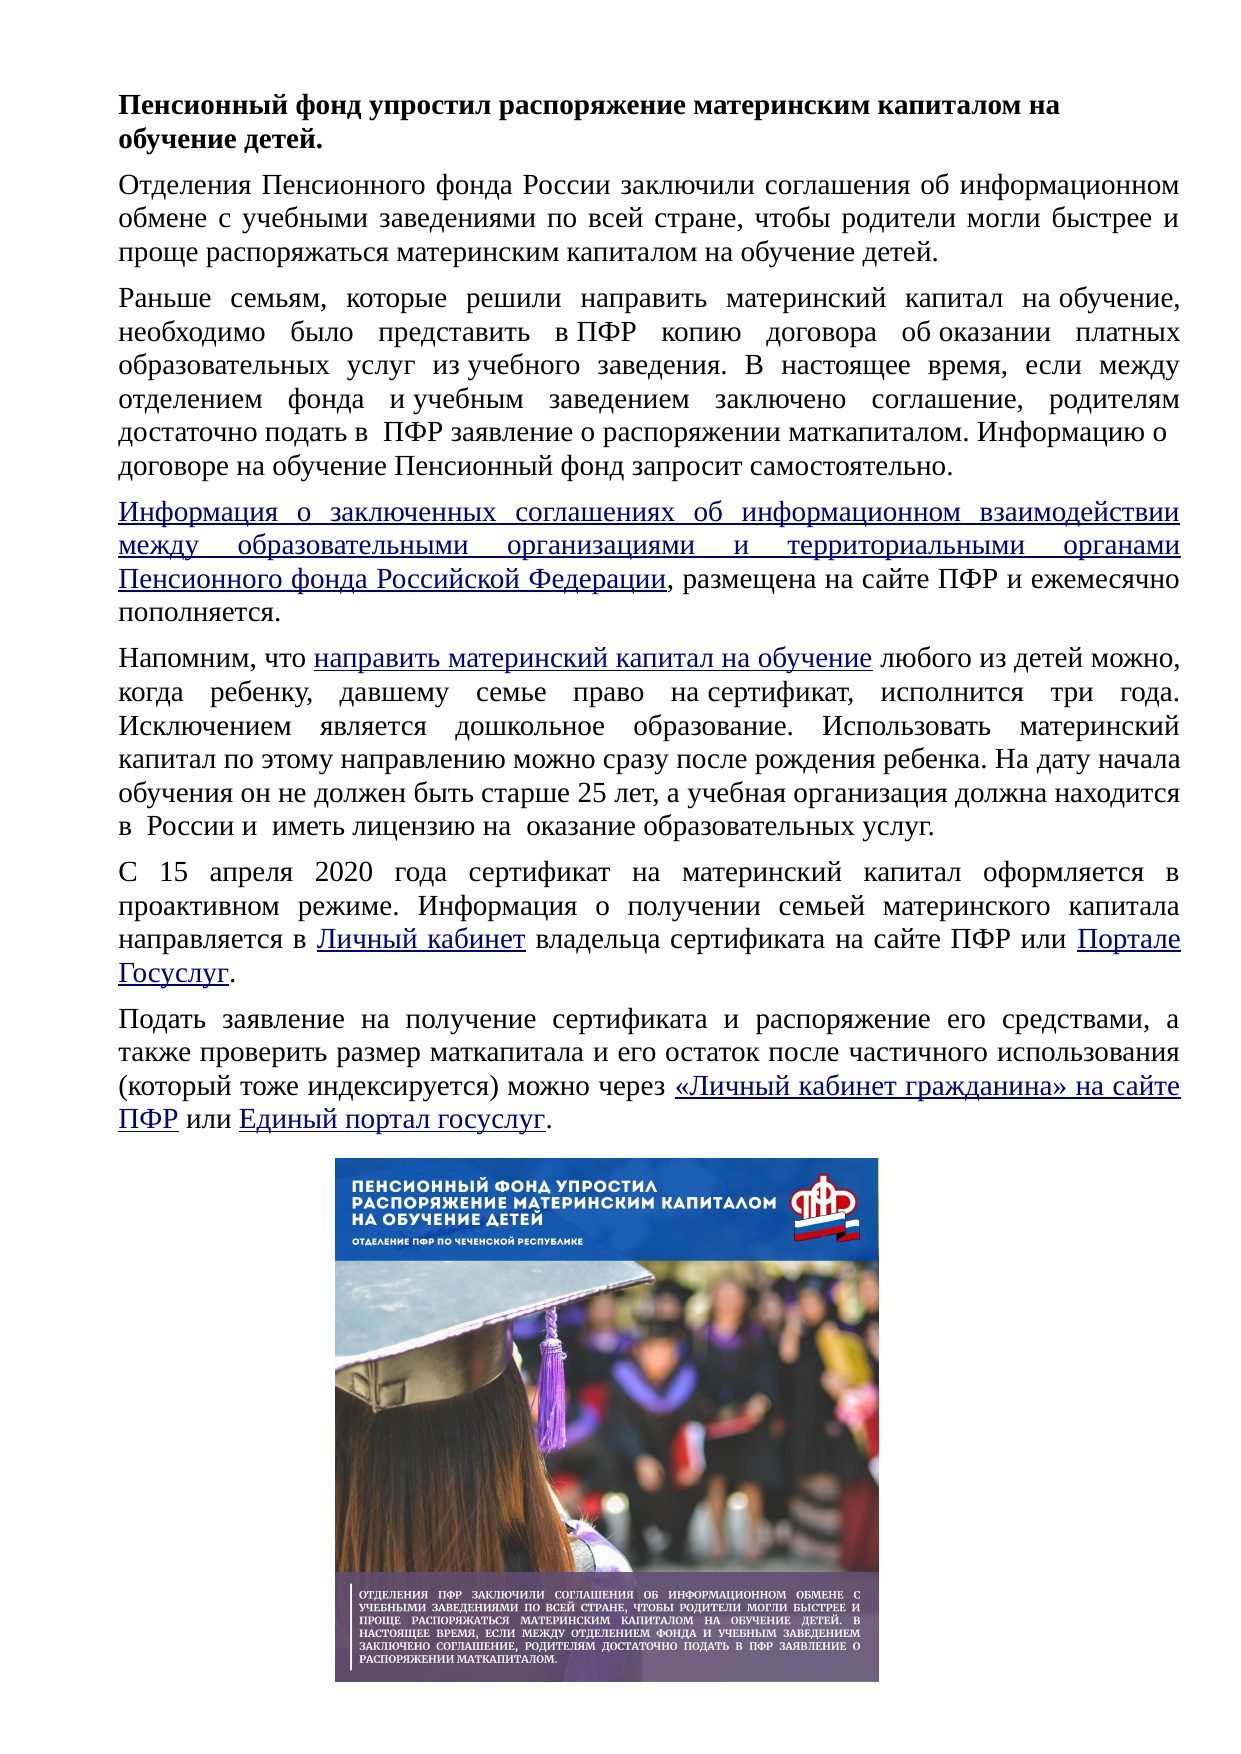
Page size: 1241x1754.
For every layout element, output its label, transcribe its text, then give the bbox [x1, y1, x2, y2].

text Отделения Пенсионного фонда России заключили соглашения об информационном обмене с учебными заведениями по всей стране, чтобы родители могли быстрее и проще распоряжаться материнским капиталом на обучение детей. [118, 167, 1181, 268]
text Пенсионного фонда Российской Федерации, размещена на сайте ПФР и ежемесячно пополняется. [118, 558, 1181, 628]
text Напомним, что направить материнский капитал на обучение любого из детей можно, когда ребенку, давшему семье право на сертификат, исполнится три года. Исключением является дошкольное образование. Использовать материнский капитал по этому направлению можно сразу после рождения ребенка. На дату начала обучения он не должен быть старше 25 лет, а учебная организация должна находится в России и иметь лицензию на оказание образовательных услуг. [118, 641, 1181, 842]
text С 15 апреля 2020 года сертификат на материнский капитал оформляется в проактивном режиме. Информация о получении семьей материнского капитала направляется в Личный кабинет владельца сертификата на сайте ПФР или Портале Госуслуг. [118, 854, 1181, 988]
subtitle Пенсионный фонд упростил распоряжение материнским капиталом на обучение детей. [118, 87, 1181, 154]
text Подать заявление на получение сертификата и распоряжение его средствами, а также проверить размер маткапитала и его остаток после частичного использования (который тоже индексируется) можно через «Личный кабинет гражданина» на сайте ПФР или Единый портал госуслуг. [118, 1001, 1181, 1135]
text Информация о заключенных соглашениях об информационном взаимодействии между образовательными организациями и территориальными органами [118, 494, 1181, 556]
text Раньше семьям, которые решили направить материнский капитал на обучение, необходимо было представить в ПФР копию договора об оказании платных образовательных услуг из учебного заведения. В настоящее время, если между отделением фонда и учебным заведением заключено соглашение, родителям достаточно подать в ПФР заявление о распоряжении маткапиталом. Информацию о договоре на обучение Пенсионный фонд запросит самостоятельно. [118, 280, 1181, 481]
picture [335, 1158, 879, 1682]
